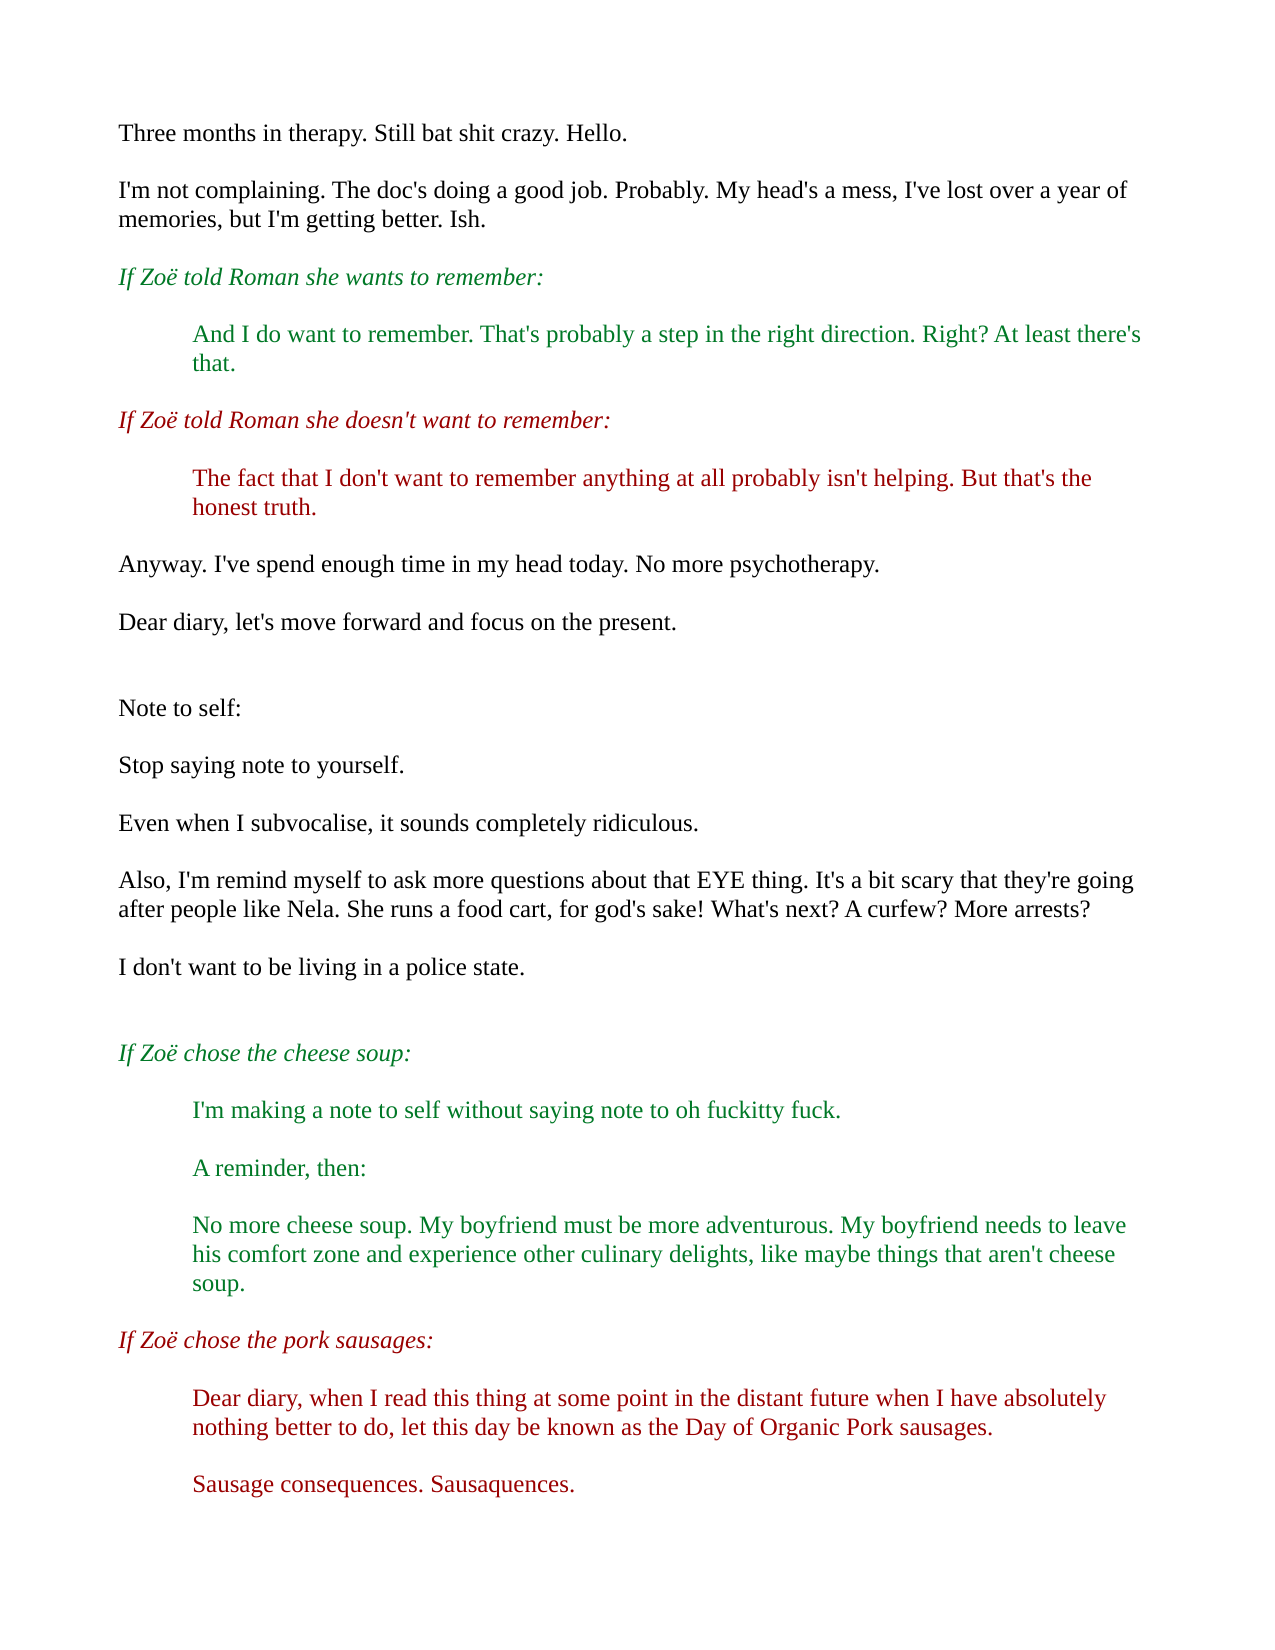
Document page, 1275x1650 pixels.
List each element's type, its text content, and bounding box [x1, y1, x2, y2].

text Three months in therapy. Still bat shit crazy. Hello. [118, 118, 1157, 147]
text A reminder, then: [118, 1153, 1157, 1182]
text Note to self: [118, 693, 1157, 722]
text If Zoë told Roman she wants to remember: [118, 262, 1157, 291]
text I don't want to be living in a police state. [118, 952, 1157, 981]
text Dear diary, let's move forward and focus on the present. [118, 607, 1157, 636]
text Also, I'm remind myself to ask more questions about that EYE thing. It's a bit scary that they're going after people like Nela. She runs a food cart, for god's sake! What's next? A curfew? More arrests? [118, 866, 1157, 923]
text And I do want to remember. That's probably a step in the right direction. Right? At least there's that. [118, 319, 1157, 377]
text Even when I subvocalise, it sounds completely ridiculous. [118, 808, 1157, 837]
text Anyway. I've spend enough time in my head today. No more psychotherapy. [118, 549, 1157, 578]
text Stop saying note to yourself. [118, 751, 1157, 779]
text Dear diary, when I read this thing at some point in the distant future when I have absolutely nothing better to do, let this day be known as the Day of Organic Pork sausages. [118, 1383, 1157, 1441]
text I'm making a note to self without saying note to oh fuckitty fuck. [118, 1096, 1157, 1124]
text I'm not complaining. The doc's doing a good job. Probably. My head's a mess, I've lost over a year of memories, but I'm getting better. Ish. [118, 176, 1157, 233]
text No more cheese soup. My boyfriend must be more adventurous. My boyfriend needs to leave his comfort zone and experience other culinary delights, like maybe things that aren't cheese soup. [118, 1211, 1157, 1297]
text If Zoë chose the pork sausages: [118, 1326, 1157, 1354]
text Sausage consequences. Sausaquences. [118, 1469, 1157, 1498]
text If Zoë chose the cheese soup: [118, 1038, 1157, 1067]
text If Zoë told Roman she doesn't want to remember: [118, 406, 1157, 434]
text The fact that I don't want to remember anything at all probably isn't helping. But that's the honest truth. [118, 463, 1157, 521]
